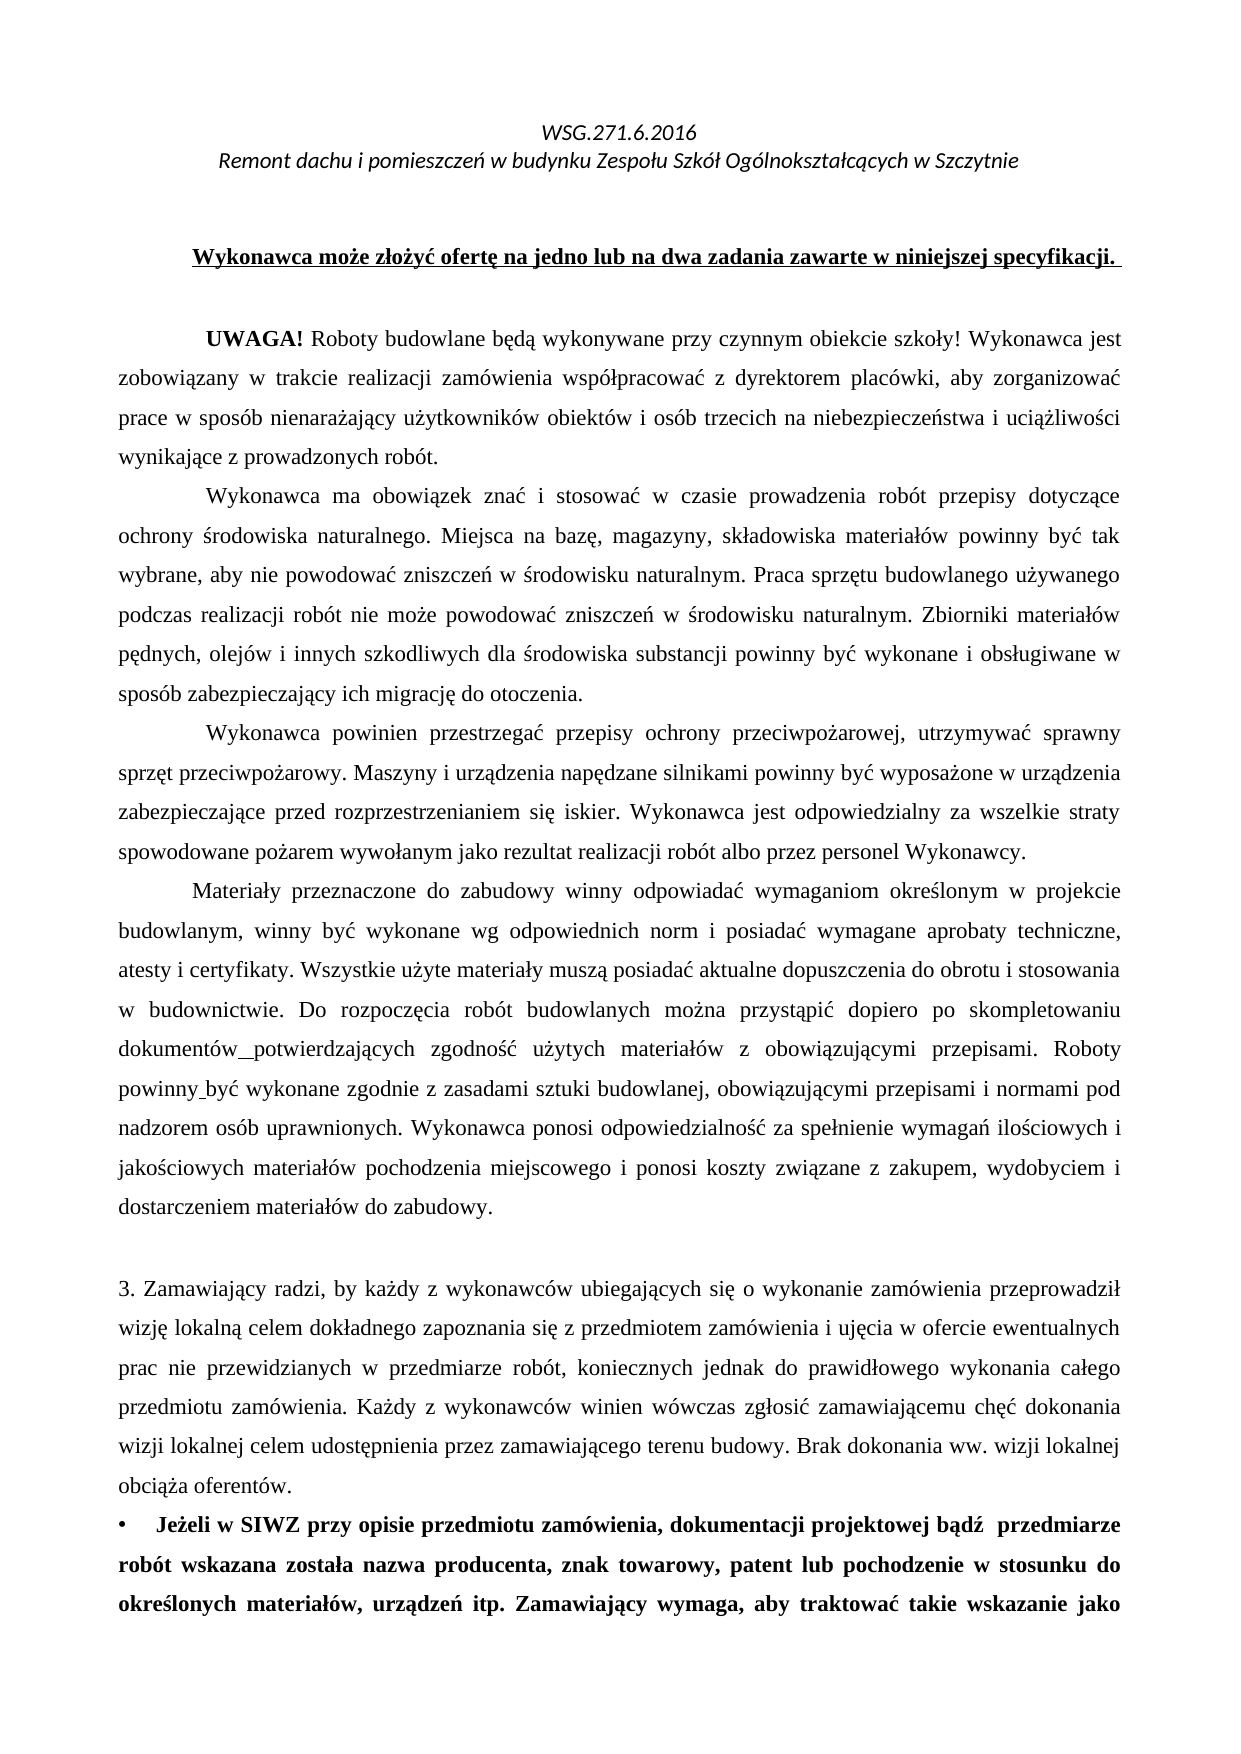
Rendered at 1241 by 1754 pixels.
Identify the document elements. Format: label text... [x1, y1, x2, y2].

list Jeżeli w SIWZ przy opisie przedmiotu zamówienia, dokumentacji projektowej bądź przedmiarze robót wskazana została nazwa producenta, znak towarowy, patent lub pochodzenie w stosunku do określonych materiałów, urządzeń itp. Zamawiający wymaga, aby traktować takie wskazanie jako [81, 1511, 1122, 1617]
text 3. Zamawiający radzi, by każdy z wykonawców ubiegających się o wykonanie zamówienia przeprowadził wizję lokalną celem dokładnego zapoznania się z przedmiotem zamówienia i ujęcia w ofercie ewentualnych prac nie przewidzianych w przedmiarze robót, koniecznych jednak do prawidłowego wykonania całego przedmiotu zamówienia. Każdy z wykonawców winien wówczas zgłosić zamawiającemu chęć dokonania wizji lokalnej celem udostępnienia przez zamawiającego terenu budowy. Brak dokonania ww. wizji lokalnej obciąża oferentów. [118, 1274, 1122, 1498]
text Wykonawca powinien przestrzegać przepisy ochrony przeciwpożarowej, utrzymywać sprawny sprzęt przeciwpożarowy. Maszyny i urządzenia napędzane silnikami powinny być wyposażone w urządzenia zabezpieczające przed rozprzestrzenianiem się iskier. Wykonawca jest odpowiedzialny za wszelkie straty spowodowane pożarem wywołanym jako rezultat realizacji robót albo przez personel Wykonawcy. [118, 719, 1122, 864]
text Wykonawca ma obowiązek znać i stosować w czasie prowadzenia robót przepisy dotyczące ochrony środowiska naturalnego. Miejsca na bazę, magazyny, składowiska materiałów powinny być tak wybrane, aby nie powodować zniszczeń w środowisku naturalnym. Praca sprzętu budowlanego używanego podczas realizacji robót nie może powodować zniszczeń w środowisku naturalnym. Zbiorniki materiałów pędnych, olejów i innych szkodliwych dla środowiska substancji powinny być wykonane i obsługiwane w sposób zabezpieczający ich migrację do otoczenia. [118, 482, 1122, 706]
text Materiały przeznaczone do zabudowy winny odpowiadać wymaganiom określonym w projekcie budowlanym, winny być wykonane wg odpowiednich norm i posiadać wymagane aprobaty techniczne, atesty i certyfikaty. Wszystkie użyte materiały muszą posiadać aktualne dopuszczenia do obrotu i stosowania w budownictwie. Do rozpoczęcia robót budowlanych można przystąpić dopiero po skompletowaniu dokumentów potwierdzających zgodność użytych materiałów z obowiązującymi przepisami. Roboty powinny być wykonane zgodnie z zasadami sztuki budowlanej, obowiązującymi przepisami i normami pod nadzorem osób uprawnionych. Wykonawca ponosi odpowiedzialność za spełnienie wymagań ilościowych i jakościowych materiałów pochodzenia miejscowego i ponosi koszty związane z zakupem, wydobyciem i dostarczeniem materiałów do zabudowy. [118, 877, 1122, 1219]
text Wykonawca może złożyć ofertę na jedno lub na dwa zadania zawarte w niniejszej specyfikacji. [118, 243, 1122, 269]
text UWAGA! Roboty budowlane będą wykonywane przy czynnym obiekcie szkoły! Wykonawca jest zobowiązany w trakcie realizacji zamówienia współpracować z dyrektorem placówki, aby zorganizować prace w sposób nienarażający użytkowników obiektów i osób trzecich na niebezpieczeństwa i uciążliwości wynikające z prowadzonych robót. [118, 324, 1122, 469]
